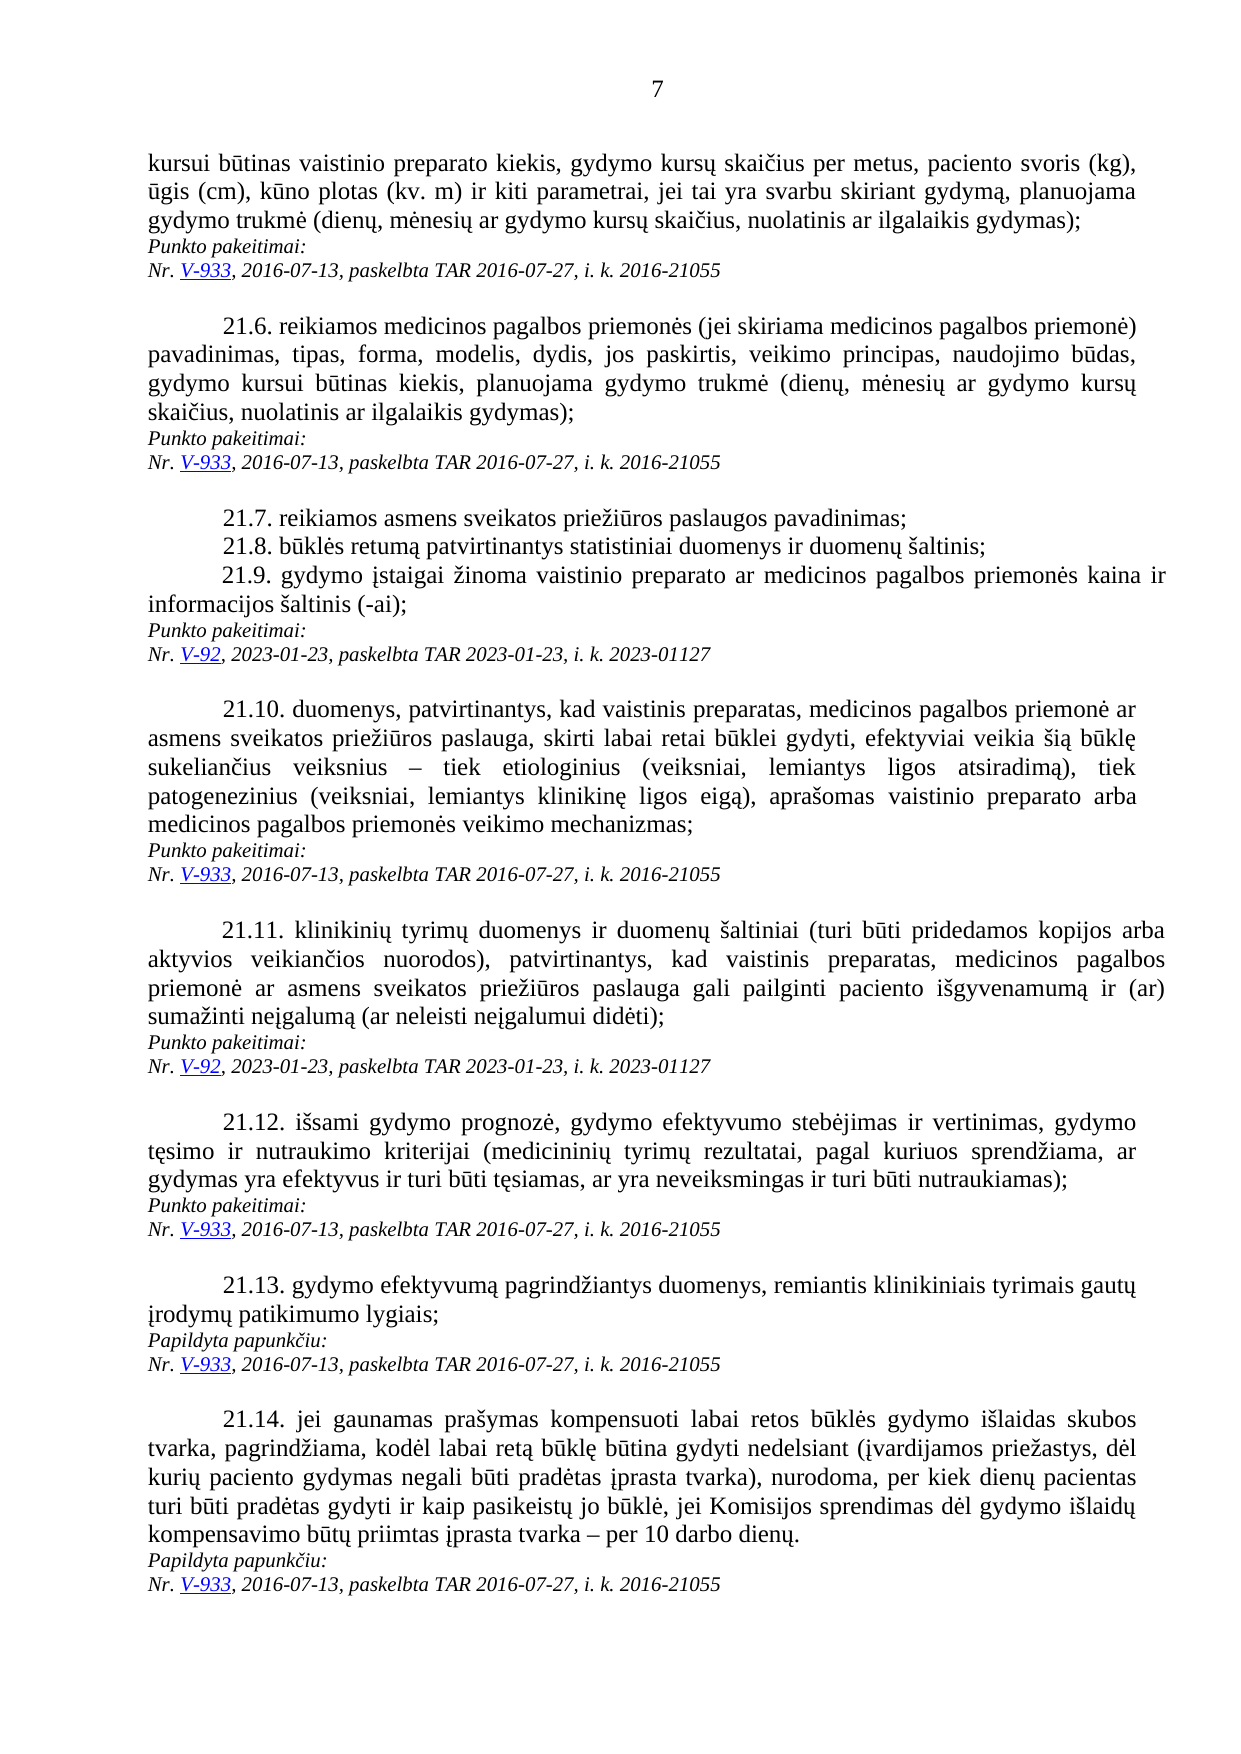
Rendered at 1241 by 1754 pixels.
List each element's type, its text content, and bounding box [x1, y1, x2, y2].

text Nr. V-933, 2016-07-13, paskelbta TAR 2016-07-27, i. k. 2016-21055 [148, 1352, 1167, 1376]
text Papildyta papunkčiu: [148, 1548, 1167, 1572]
text Papildyta papunkčiu: [148, 1328, 1167, 1352]
text Punkto pakeitimai: [148, 838, 1167, 862]
text Nr. V-92, 2023-01-23, paskelbta TAR 2023-01-23, i. k. 2023-01127 [148, 1054, 1167, 1078]
text Punkto pakeitimai: [148, 426, 1167, 450]
text 21.14. jei gaunamas prašymas kompensuoti labai retos būklės gydymo išlaidas skubos tvarka, pagrindžiama, kodėl labai retą būklę būtina gydyti nedelsiant (įvardijamos priežastys, dėl kurių paciento gydymas negali būti pradėtas įprasta tvarka), nurodoma, per kiek dienų pacientas turi būti pradėtas gydyti ir kaip pasikeistų jo būklė, jei Komisijos sprendimas dėl gydymo išlaidų kompensavimo būtų priimtas įprasta tvarka – per 10 darbo dienų. [148, 1404, 1137, 1548]
text Punkto pakeitimai: [148, 234, 1167, 258]
text kursui būtinas vaistinio preparato kiekis, gydymo kursų skaičius per metus, paciento svoris (kg), ūgis (cm), kūno plotas (kv. m) ir kiti parametrai, jei tai yra svarbu skiriant gydymą, planuojama gydymo trukmė (dienų, mėnesių ar gydymo kursų skaičius, nuolatinis ar ilgalaikis gydymas); [148, 148, 1137, 234]
text Nr. V-92, 2023-01-23, paskelbta TAR 2023-01-23, i. k. 2023-01127 [148, 642, 1167, 666]
text Punkto pakeitimai: [148, 1030, 1167, 1054]
text 21.9. gydymo įstaigai žinoma vaistinio preparato ar medicinos pagalbos priemonės kaina ir informacijos šaltinis (-ai); [148, 560, 1167, 618]
text 21.6. reikiamos medicinos pagalbos priemonės (jei skiriama medicinos pagalbos priemonė) pavadinimas, tipas, forma, modelis, dydis, jos paskirtis, veikimo principas, naudojimo būdas, gydymo kursui būtinas kiekis, planuojama gydymo trukmė (dienų, mėnesių ar gydymo kursų skaičius, nuolatinis ar ilgalaikis gydymas); [148, 311, 1137, 426]
text 21.11. klinikinių tyrimų duomenys ir duomenų šaltiniai (turi būti pridedamos kopijos arba aktyvios veikiančios nuorodos), patvirtinantys, kad vaistinis preparatas, medicinos pagalbos priemonė ar asmens sveikatos priežiūros paslauga gali pailginti paciento išgyvenamumą ir (ar) sumažinti neįgalumą (ar neleisti neįgalumui didėti); [148, 915, 1167, 1030]
text 21.7. reikiamos asmens sveikatos priežiūros paslaugos pavadinimas; [148, 503, 1167, 531]
text Nr. V-933, 2016-07-13, paskelbta TAR 2016-07-27, i. k. 2016-21055 [148, 862, 1167, 886]
text Nr. V-933, 2016-07-13, paskelbta TAR 2016-07-27, i. k. 2016-21055 [148, 1217, 1167, 1241]
text 21.8. būklės retumą patvirtinantys statistiniai duomenys ir duomenų šaltinis; [148, 531, 1167, 560]
text Nr. V-933, 2016-07-13, paskelbta TAR 2016-07-27, i. k. 2016-21055 [148, 450, 1167, 474]
text 21.13. gydymo efektyvumą pagrindžiantys duomenys, remiantis klinikiniais tyrimais gautų įrodymų patikimumo lygiais; [148, 1270, 1137, 1328]
text 21.10. duomenys, patvirtinantys, kad vaistinis preparatas, medicinos pagalbos priemonė ar asmens sveikatos priežiūros paslauga, skirti labai retai būklei gydyti, efektyviai veikia šią būklę sukeliančius veiksnius – tiek etiologinius (veiksniai, lemiantys ligos atsiradimą), tiek patogenezinius (veiksniai, lemiantys klinikinę ligos eigą), aprašomas vaistinio preparato arba medicinos pagalbos priemonės veikimo mechanizmas; [148, 694, 1137, 838]
text Nr. V-933, 2016-07-13, paskelbta TAR 2016-07-27, i. k. 2016-21055 [148, 258, 1167, 282]
text 21.12. išsami gydymo prognozė, gydymo efektyvumo stebėjimas ir vertinimas, gydymo tęsimo ir nutraukimo kriterijai (medicininių tyrimų rezultatai, pagal kuriuos sprendžiama, ar gydymas yra efektyvus ir turi būti tęsiamas, ar yra neveiksmingas ir turi būti nutraukiamas); [148, 1107, 1137, 1193]
text Punkto pakeitimai: [148, 618, 1167, 642]
text Nr. V-933, 2016-07-13, paskelbta TAR 2016-07-27, i. k. 2016-21055 [148, 1572, 1167, 1596]
text Punkto pakeitimai: [148, 1193, 1167, 1217]
